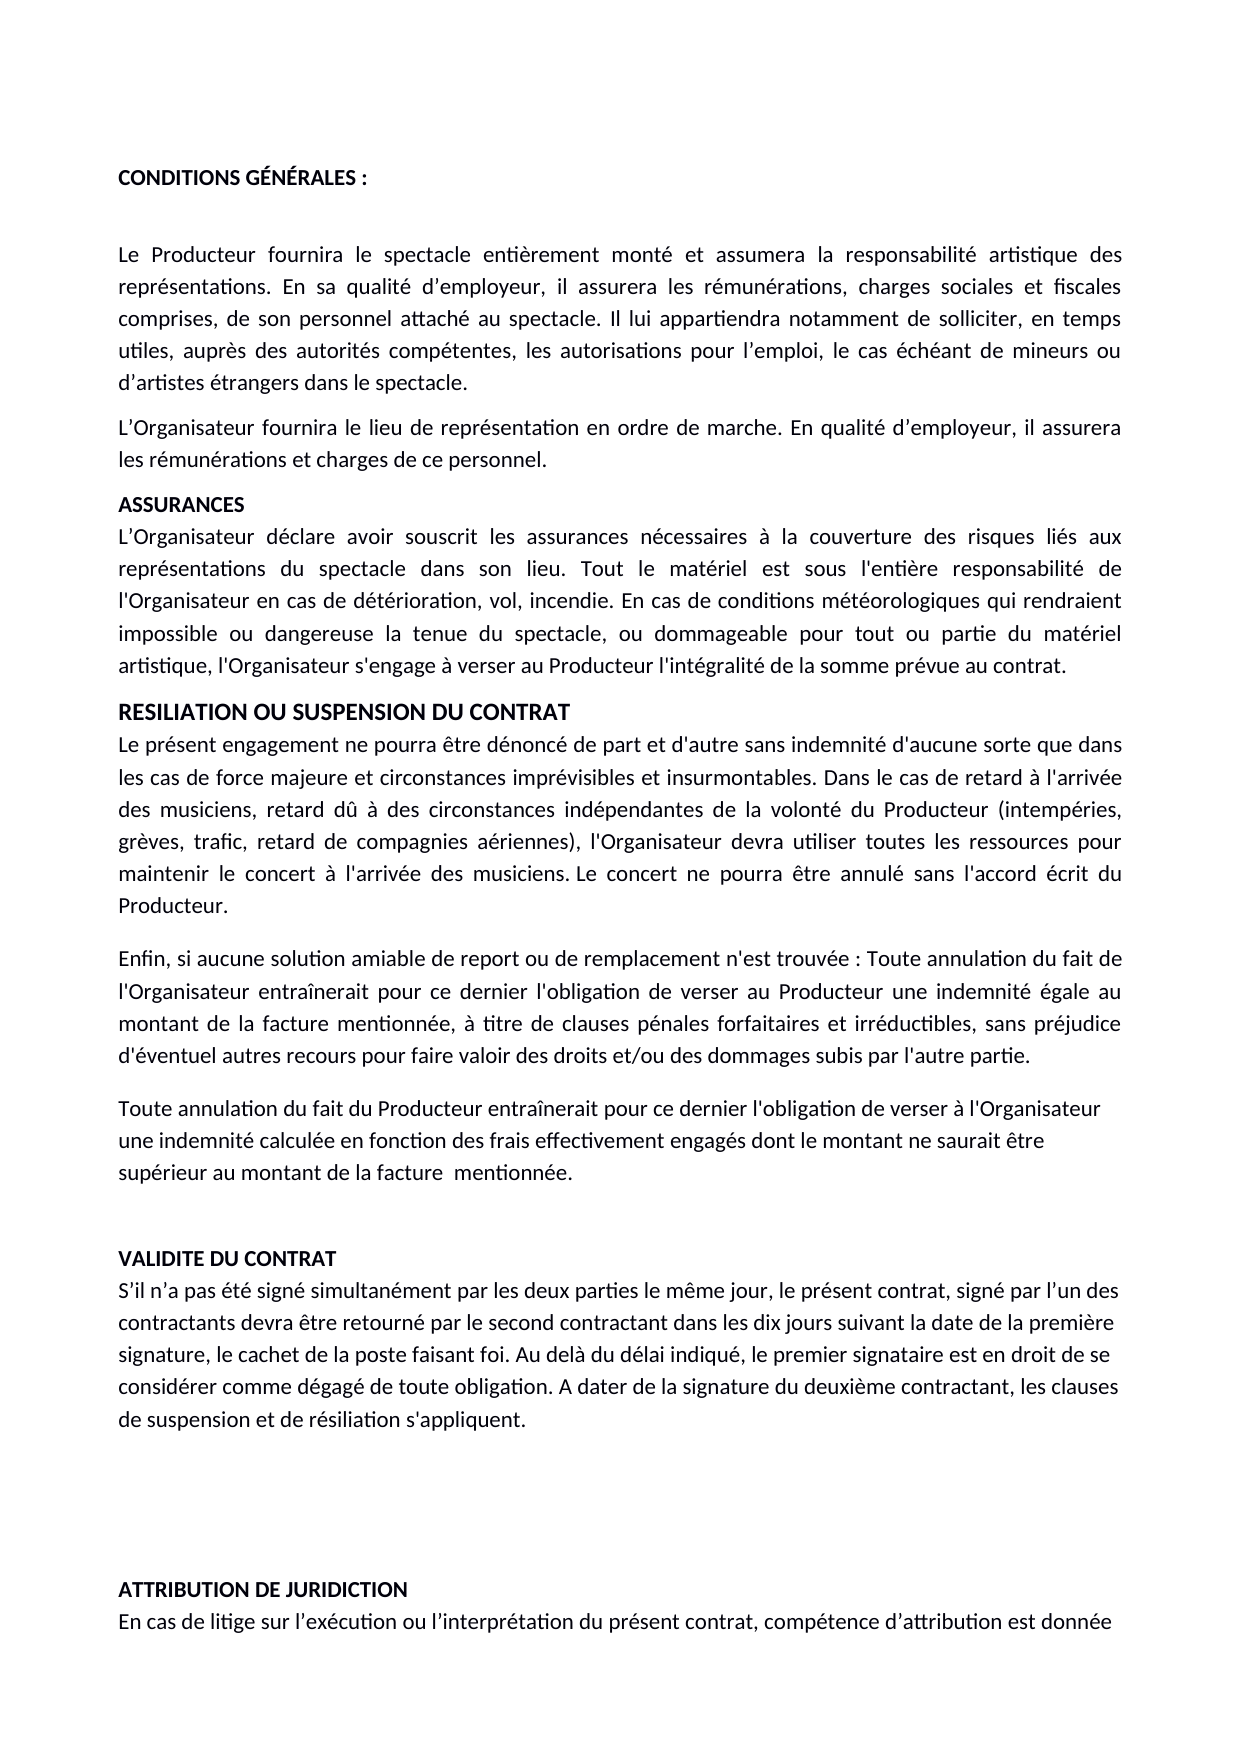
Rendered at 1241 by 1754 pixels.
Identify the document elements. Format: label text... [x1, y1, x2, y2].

text Le Producteur fournira le spectacle entièrement monté et assumera la responsabilité artistique des représentations. En sa qualité d’employeur, il assurera les rémunérations, charges sociales et fiscales comprises, de son personnel attaché au spectacle. Il lui appartiendra notamment de solliciter, en temps utiles, auprès des autorités compétentes, les autorisations pour l’emploi, le cas échéant de mineurs ou d’artistes étrangers dans le spectacle. [118, 240, 1122, 396]
text ASSURANCES L’Organisateur déclare avoir souscrit les assurances nécessaires à la couverture des risques liés aux représentations du spectacle dans son lieu. Tout le matériel est sous l'entière responsabilité de l'Organisateur en cas de détérioration, vol, incendie. En cas de conditions météorologiques qui rendraient impossible ou dangereuse la tenue du spectacle, ou dommageable pour tout ou partie du matériel artistique, l'Organisateur s'engage à verser au Producteur l'intégralité de la somme prévue au contrat. [118, 490, 1122, 679]
text Toute annulation du fait du Producteur entraînerait pour ce dernier l'obligation de verser à l'Organisateur une indemnité calculée en fonction des frais effectivement engagés dont le montant ne saurait être supérieur au montant de la facture mentionnée. [118, 1094, 1122, 1219]
text L’Organisateur fournira le lieu de représentation en ordre de marche. En qualité d’employeur, il assurera les rémunérations et charges de ce personnel. [118, 413, 1122, 473]
text VALIDITE DU CONTRAT S’il n’a pas été signé simultanément par les deux parties le même jour, le présent contrat, signé par l’un des contractants devra être retourné par le second contractant dans les dix jours suivant la date de la première signature, le cachet de la poste faisant foi. Au delà du délai indiqué, le premier signataire est en droit de se considérer comme dégagé de toute obligation. A dater de la signature du deuxième contractant, les clauses de suspension et de résiliation s'appliquent. [118, 1244, 1122, 1497]
text RESILIATION OU SUSPENSION DU CONTRAT [118, 696, 1122, 726]
text ATTRIBUTION DE JURIDICTION En cas de litige sur l’exécution ou l’interprétation du présent contrat, compétence d’attribution est donnée [118, 1575, 1122, 1635]
text CONDITIONS GÉNÉRALES : [118, 163, 1122, 223]
text Enfin, si aucune solution amiable de report ou de remplacement n'est trouvée : Toute annulation du fait de l'Organisateur entraînerait pour ce dernier l'obligation de verser au Producteur une indemnité égale au montant de la facture mentionnée, à titre de clauses pénales forfaitaires et irréductibles, sans préjudice d'éventuel autres recours pour faire valoir des droits et/ou des dommages subis par l'autre partie. [118, 944, 1122, 1069]
text Le présent engagement ne pourra être dénoncé de part et d'autre sans indemnité d'aucune sorte que dans les cas de force majeure et circonstances imprévisibles et insurmontables. Dans le cas de retard à l'arrivée des musiciens, retard dû à des circonstances indépendantes de la volonté du Producteur (intempéries, grèves, trafic, retard de compagnies aériennes), l'Organisateur devra utiliser toutes les ressources pour maintenir le concert à l'arrivée des musiciens. Le concert ne pourra être annulé sans l'accord écrit du Producteur. [118, 731, 1122, 919]
